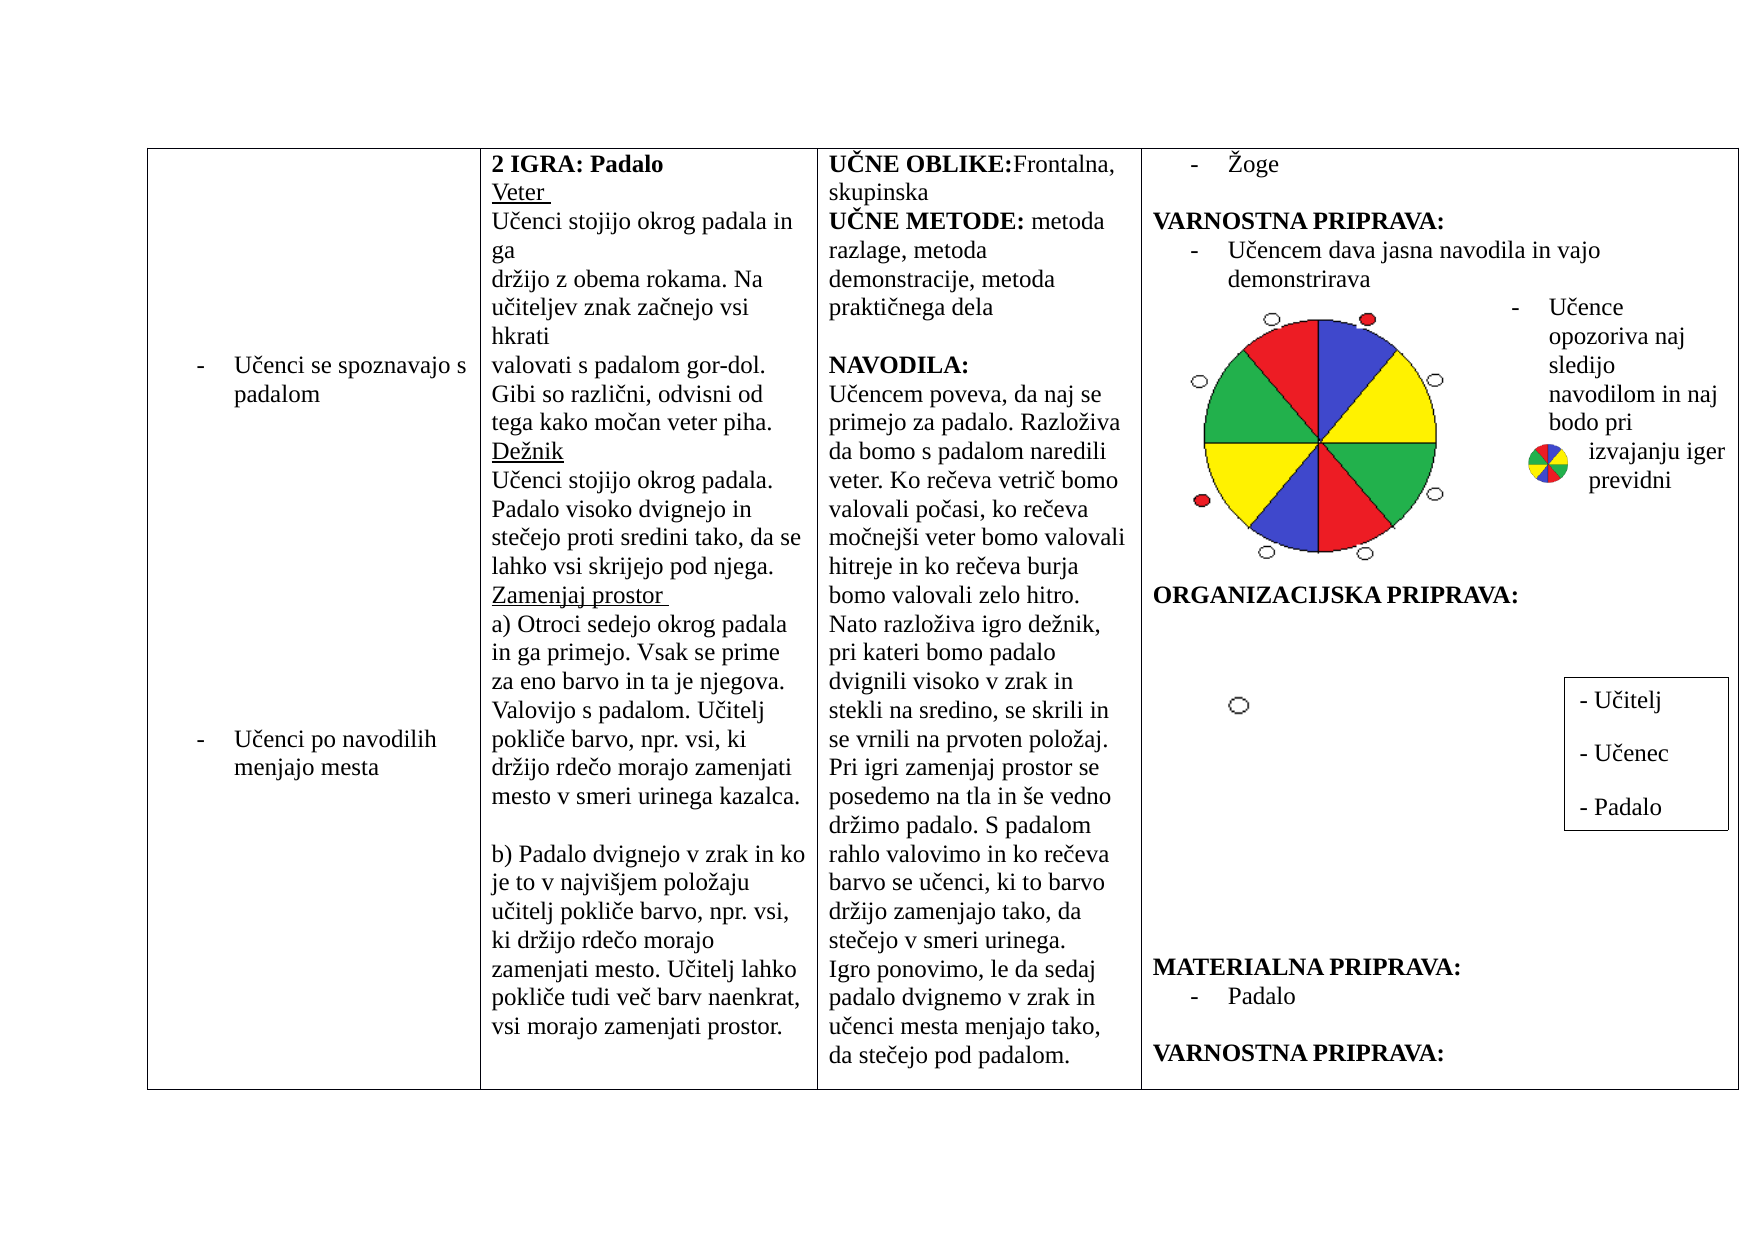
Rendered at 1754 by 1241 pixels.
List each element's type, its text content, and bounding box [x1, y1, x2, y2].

picture [1524, 442, 1570, 485]
table_cell Učenci se spoznavajo s padalom Učenci po navodilih menjajo mesta [148, 149, 480, 1089]
table_cell 2 IGRA: Padalo Veter Učenci stojijo okrog padala in ga držijo z obema rokama. Na učiteljev znak začnejo vsi hkrati valovati s padalom gor-dol. Gibi so različni, odvisni od tega kako močan veter piha. Dežnik Učenci stojijo okrog padala. Padalo visoko dvignejo in stečejo proti sredini tako, da se lahko vsi skrijejo pod njega. Zamenjaj prostor a) Otroci sedejo okrog padala in ga primejo. Vsak se prime za eno barvo in ta je njegova. Valovijo s padalom. Učitelj pokliče barvo, npr. vsi, ki držijo rdečo morajo zamenjati mesto v smeri urinega kazalca. b) Padalo dvignejo v zrak in ko je to v najvišjem položaju učitelj pokliče barvo, npr. vsi, ki držijo rdečo morajo zamenjati mesto. Učitelj lahko pokliče tudi več barv naenkrat, vsi morajo zamenjati prostor. [481, 149, 817, 1089]
table_cell ORGANIZACIJSKA PRIPRAVA: a) b) c) MATERIALNA PRIPRAVA: Blazine Žoge VARNOSTNA PRIPRAVA: Učencem dava jasna navodila in vajo demonstrirava Učence opozoriva naj sledijo navodilom in naj bodo pri izvajanju iger previdni ORGANIZACIJSKA PRIPRAVA: MATERIALNA PRIPRAVA: Padalo VARNOSTNA PRIPRAVA: Učence opozoriva, naj bodo previdni, da se ne zaletavajo pri menjavi mest s sošolci. [1142, 149, 1738, 1089]
table_cell UČNE OBLIKE:Frontalna, skupinska UČNE METODE: metoda razlage, metoda demonstracije, metoda praktičnega dela NAVODILA: Učencem poveva, da naj se primejo za padalo. Razloživa da bomo s padalom naredili veter. Ko rečeva vetrič bomo valovali počasi, ko rečeva močnejši veter bomo valovali hitreje in ko rečeva burja bomo valovali zelo hitro. Nato razloživa igro dežnik, pri kateri bomo padalo dvignili visoko v zrak in stekli na sredino, se skrili in se vrnili na prvoten položaj. Pri igri zamenjaj prostor se posedemo na tla in še vedno držimo padalo. S padalom rahlo valovimo in ko rečeva barvo se učenci, ki to barvo držijo zamenjajo tako, da stečejo v smeri urinega. Igro ponovimo, le da sedaj padalo dvignemo v zrak in učenci mesta menjajo tako, da stečejo pod padalom. [818, 149, 1141, 1089]
picture [1169, 308, 1455, 568]
